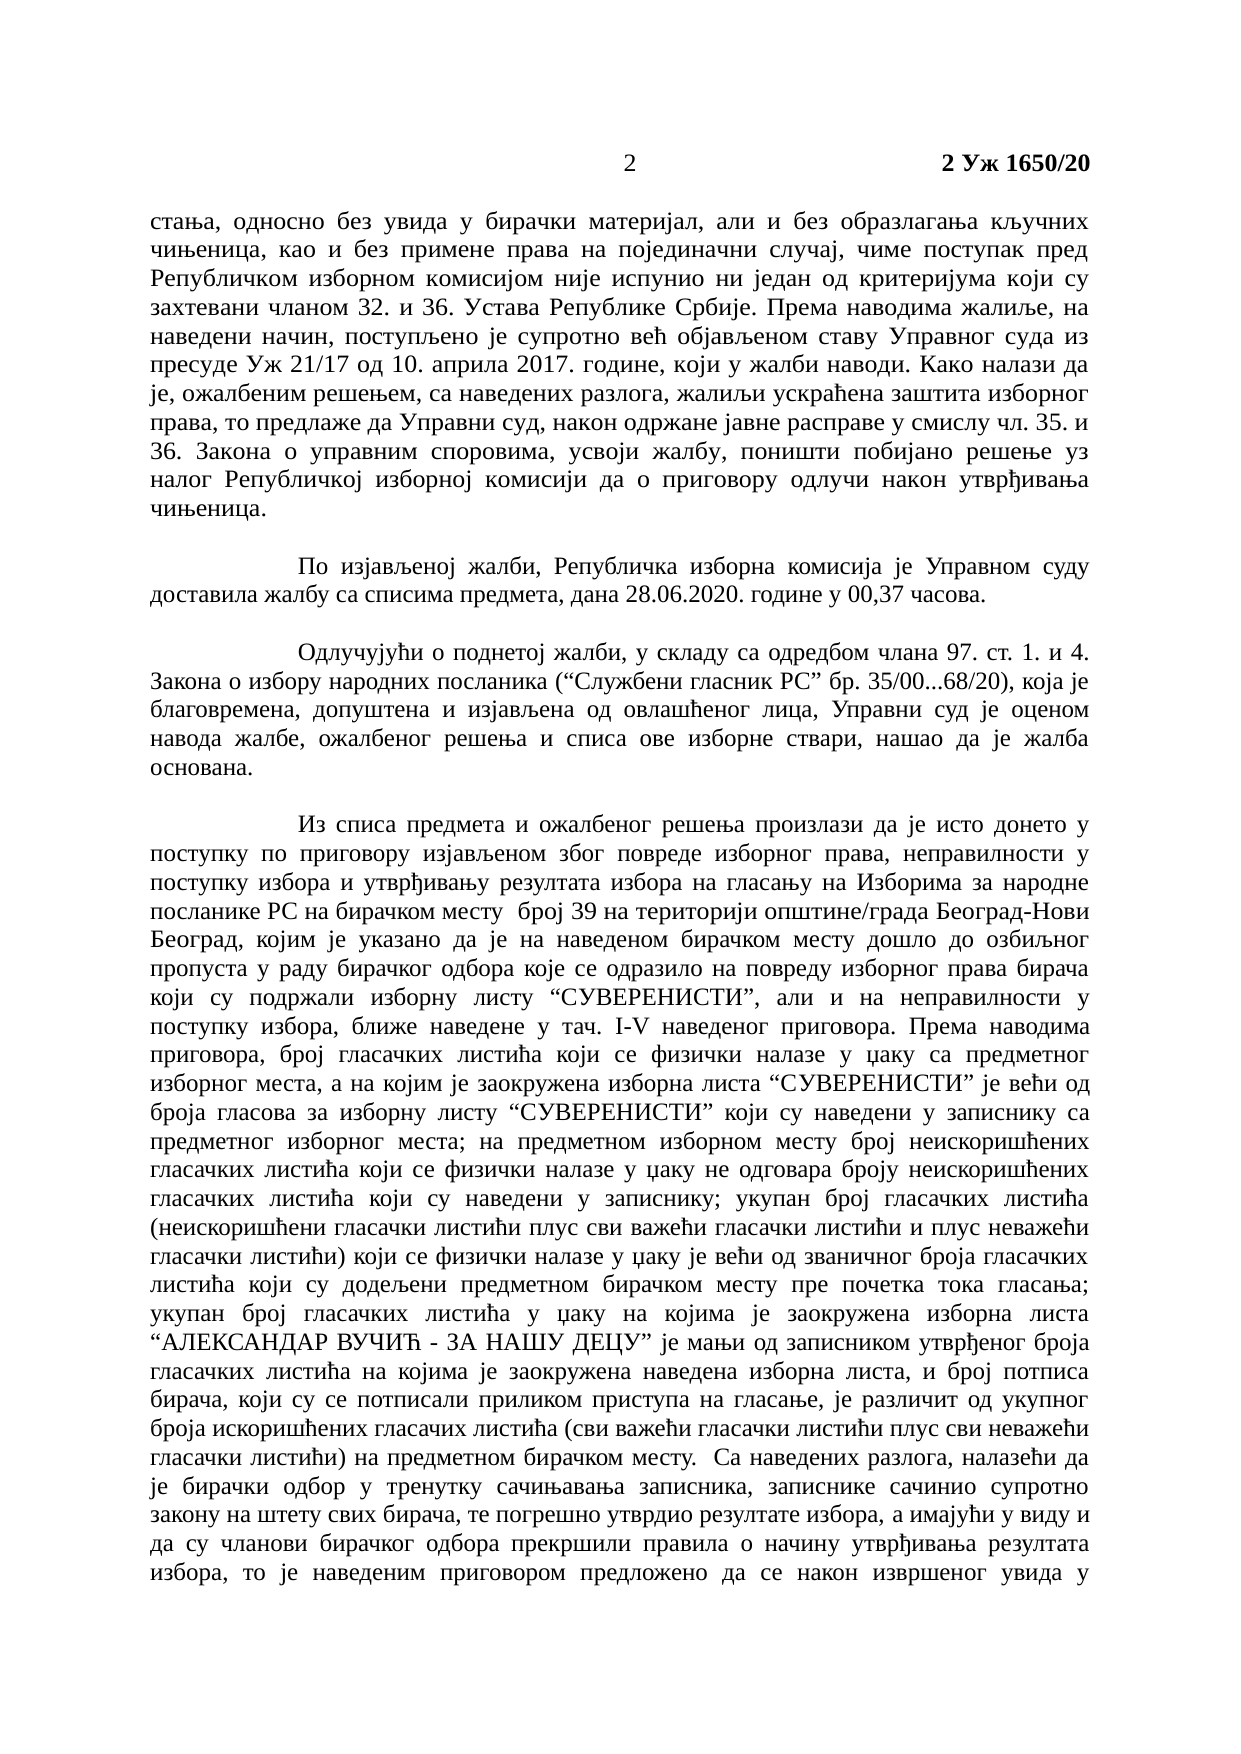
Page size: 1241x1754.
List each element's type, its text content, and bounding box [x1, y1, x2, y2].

text Одлучујући о поднетој жалби, у складу са одредбом члана 97. ст. 1. и 4. Закона о избору народних посланика (“Службени гласник РС” бр. 35/00...68/20), која је благовремена, допуштена и изјављена од овлашћеног лица, Управни суд је оценом навода жалбе, ожалбеног решења и списа ове изборне ствари, нашао да је жалба основана. [150, 637, 1090, 781]
text стања, односно без увида у бирачки материјал, али и без образлагања кључних чињеница, као и без примене права на појединачни случај, чиме поступак пред Републичком изборном комисијом није испунио ни један од критеријума који су захтевани чланом 32. и 36. Устава Републике Србије. Према наводима жалиље, на наведени начин, поступљено је супротно већ објављеном ставу Управног суда из пресуде Уж 21/17 од 10. априла 2017. године, који у жалби наводи. Како налази да је, ожалбеним решењем, са наведених разлога, жалиљи ускраћена заштита изборног права, то предлаже да Управни суд, након одржане јавне расправе у смислу чл. 35. и 36. Закона о управним споровима, усвоји жалбу, поништи побијано решење уз налог Републичкој изборној комисији да о приговору одлучи након утврђивања чињеница. [150, 206, 1090, 522]
text По изјављеној жалби, Републичка изборна комисија је Управном суду доставила жалбу са списима предмета, дана 28.06.2020. године у 00,37 часова. [150, 551, 1090, 608]
text Из списа предмета и ожалбеног решења произлази да је исто донето у поступку по приговору изјављеном због повреде изборног права, неправилности у поступку избора и утврђивању резултата избора на гласању на Изборима за народне посланике РС на бирачком месту број 39 на територији општине/града Београд-Нови Београд, којим је указано да је на наведеном бирачком месту дошло до озбиљног пропуста у раду бирачког одбора које се одразило на повреду изборног права бирача који су подржали изборну листу “СУВЕРЕНИСТИ”, али и на неправилности у поступку избора, ближе наведене у тач. I-V наведеног приговора. Према наводима приговора, број гласачких листића који се физички налазе у џаку са предметног изборног места, а на којим је заокружена изборна листа “СУВЕРЕНИСТИ” је већи од броја гласова за изборну листу “СУВЕРЕНИСТИ” који су наведени у записнику са предметног изборног места; на предметном изборном месту број неискоришћених гласачких листића који се физички налазе у џаку не одговара броју неискоришћених гласачких листића који су наведени у записнику; укупан број гласачких листића (неискоришћени гласачки листићи плус сви важећи гласачки листићи и плус неважећи гласачки листићи) који се физички налазе у џаку је већи од званичног броја гласачких листића који су додељени предметном бирачком месту пре почетка тока гласања; укупан број гласачких листића у џаку на којима је заокружена изборна листа “АЛЕКСАНДАР ВУЧИЋ - ЗА НАШУ ДЕЦУ” је мањи од записником утврђеног броја гласачких листића на којима је заокружена наведена изборна листа, и број потписа бирача, који су се потписали приликом приступа на гласање, је различит од укупног броја искоришћених гласачих листића (сви важећи гласачки листићи плус сви неважећи гласачки листићи) на предметном бирачком месту. Са наведених разлога, налазећи да је бирачки одбор у тренутку сачињавања записника, записнике сачинио супротно закону на штету свих бирача, те погрешно утврдио резултате избора, а имајући у виду и да су чланови бирачког одбора прекршили правила о начину утврђивања резултата избора, то је наведеним приговором предложено да се након извршеног увида у [150, 809, 1090, 1586]
